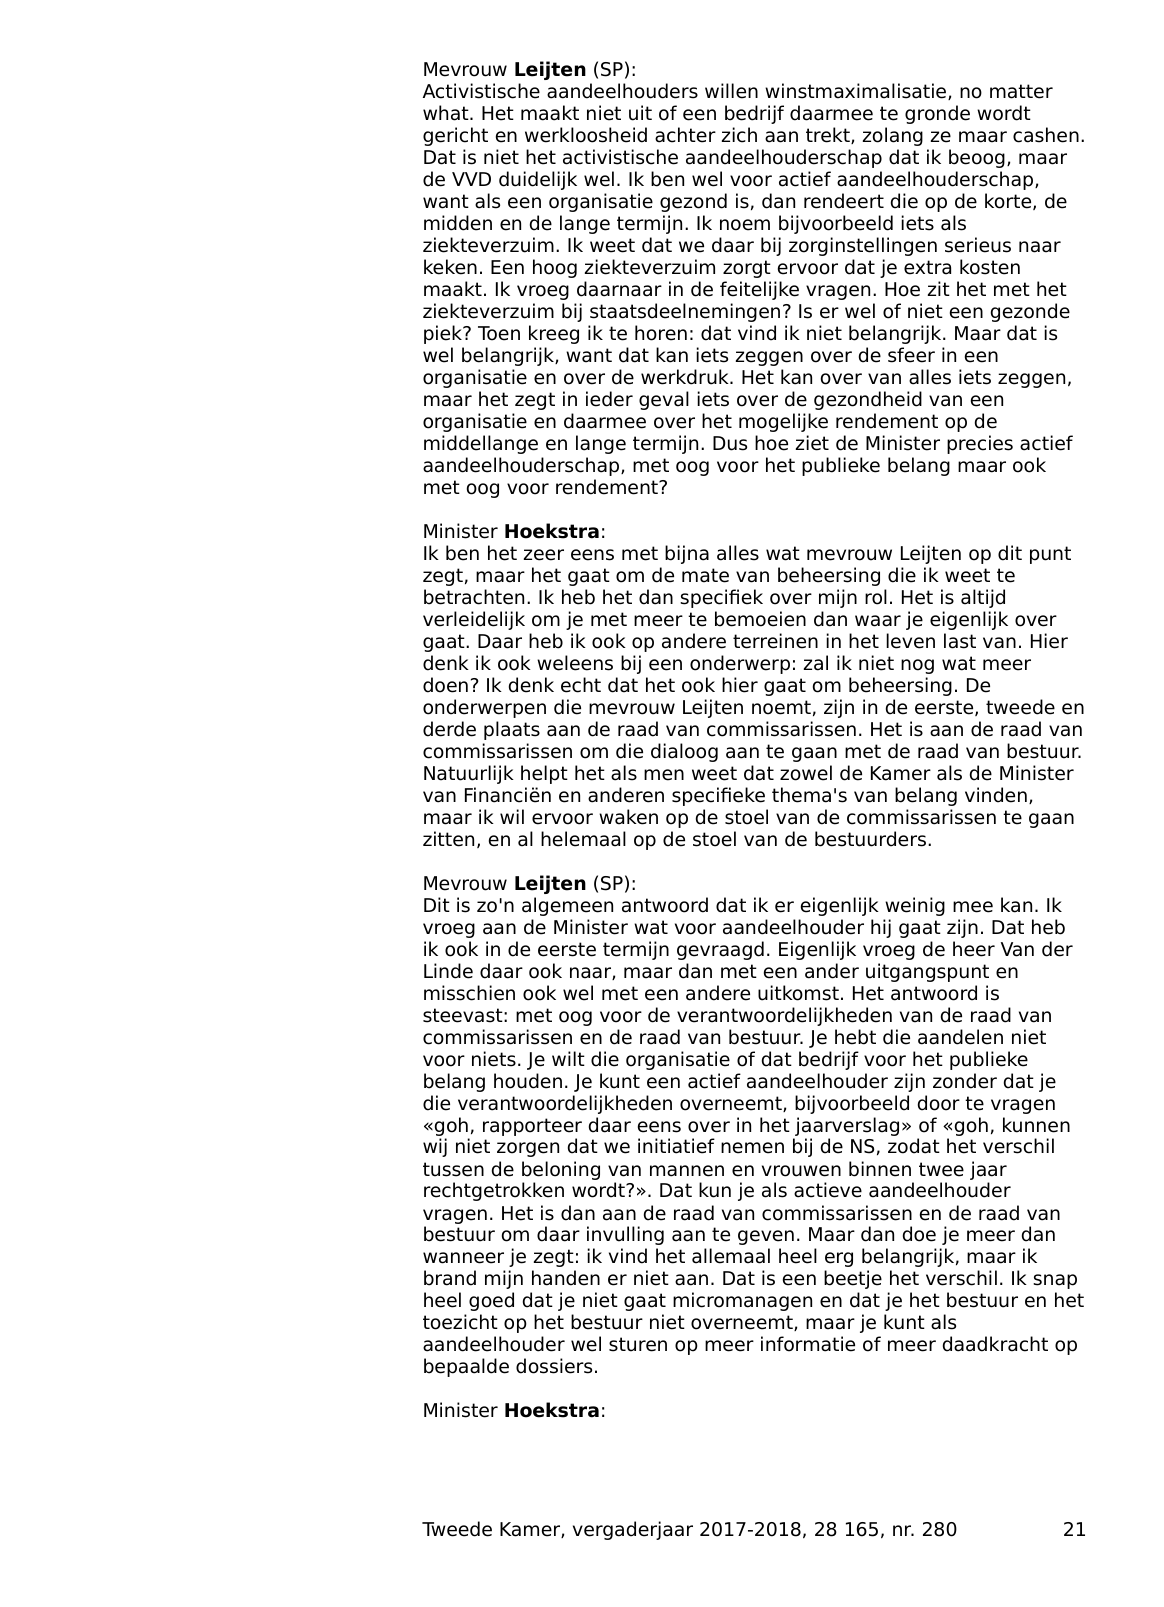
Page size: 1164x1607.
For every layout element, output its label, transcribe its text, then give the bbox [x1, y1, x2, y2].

text Minister Hoekstra: [422, 1400, 1087, 1422]
text Mevrouw Leijten (SP): [422, 873, 1087, 895]
text Minister Hoekstra: [422, 521, 1087, 543]
text Dit is zo'n algemeen antwoord dat ik er eigenlijk weinig mee kan. Ik vroeg aan de Minister wat voor aandeelhouder hij gaat zijn. Dat heb ik ook in de eerste termijn gevraagd. Eigenlijk vroeg de heer Van der Linde daar ook naar, maar dan met een ander uitgangspunt en misschien ook wel met een andere uitkomst. Het antwoord is steevast: met oog voor de verantwoordelijkheden van de raad van commissarissen en de raad van bestuur. Je hebt die aandelen niet voor niets. Je wilt die organisatie of dat bedrijf voor het publieke belang houden. Je kunt een actief aandeelhouder zijn zonder dat je die verantwoordelijkheden overneemt, bijvoorbeeld door te vragen «goh, rapporteer daar eens over in het jaarverslag» of «goh, kunnen wij niet zorgen dat we initiatief nemen bij de NS, zodat het verschil tussen de beloning van mannen en vrouwen binnen twee jaar rechtgetrokken wordt?». Dat kun je als actieve aandeelhouder vragen. Het is dan aan de raad van commissarissen en de raad van bestuur om daar invulling aan te geven. Maar dan doe je meer dan wanneer je zegt: ik vind het allemaal heel erg belangrijk, maar ik brand mijn handen er niet aan. Dat is een beetje het verschil. Ik snap heel goed dat je niet gaat micromanagen en dat je het bestuur en het toezicht op het bestuur niet overneemt, maar je kunt als aandeelhouder wel sturen op meer informatie of meer daadkracht op bepaalde dossiers. [422, 895, 1087, 1378]
text Mevrouw Leijten (SP): [422, 59, 1087, 81]
text Ik ben het zeer eens met bijna alles wat mevrouw Leijten op dit punt zegt, maar het gaat om de mate van beheersing die ik weet te betrachten. Ik heb het dan specifiek over mijn rol. Het is altijd verleidelijk om je met meer te bemoeien dan waar je eigenlijk over gaat. Daar heb ik ook op andere terreinen in het leven last van. Hier denk ik ook weleens bij een onderwerp: zal ik niet nog wat meer doen? Ik denk echt dat het ook hier gaat om beheersing. De onderwerpen die mevrouw Leijten noemt, zijn in de eerste, tweede en derde plaats aan de raad van commissarissen. Het is aan de raad van commissarissen om die dialoog aan te gaan met de raad van bestuur. Natuurlijk helpt het als men weet dat zowel de Kamer als de Minister van Financiën en anderen specifieke thema's van belang vinden, maar ik wil ervoor waken op de stoel van de commissarissen te gaan zitten, en al helemaal op de stoel van de bestuurders. [422, 543, 1087, 851]
text Activistische aandeelhouders willen winstmaximalisatie, no matter what. Het maakt niet uit of een bedrijf daarmee te gronde wordt gericht en werkloosheid achter zich aan trekt, zolang ze maar cashen. Dat is niet het activistische aandeelhouderschap dat ik beoog, maar de VVD duidelijk wel. Ik ben wel voor actief aandeelhouderschap, want als een organisatie gezond is, dan rendeert die op de korte, de midden en de lange termijn. Ik noem bijvoorbeeld iets als ziekteverzuim. Ik weet dat we daar bij zorginstellingen serieus naar keken. Een hoog ziekteverzuim zorgt ervoor dat je extra kosten maakt. Ik vroeg daarnaar in de feitelijke vragen. Hoe zit het met het ziekteverzuim bij staatsdeelnemingen? Is er wel of niet een gezonde piek? Toen kreeg ik te horen: dat vind ik niet belangrijk. Maar dat is wel belangrijk, want dat kan iets zeggen over de sfeer in een organisatie en over de werkdruk. Het kan over van alles iets zeggen, maar het zegt in ieder geval iets over de gezondheid van een organisatie en daarmee over het mogelijke rendement op de middellange en lange termijn. Dus hoe ziet de Minister precies actief aandeelhouderschap, met oog voor het publieke belang maar ook met oog voor rendement? [422, 81, 1087, 499]
